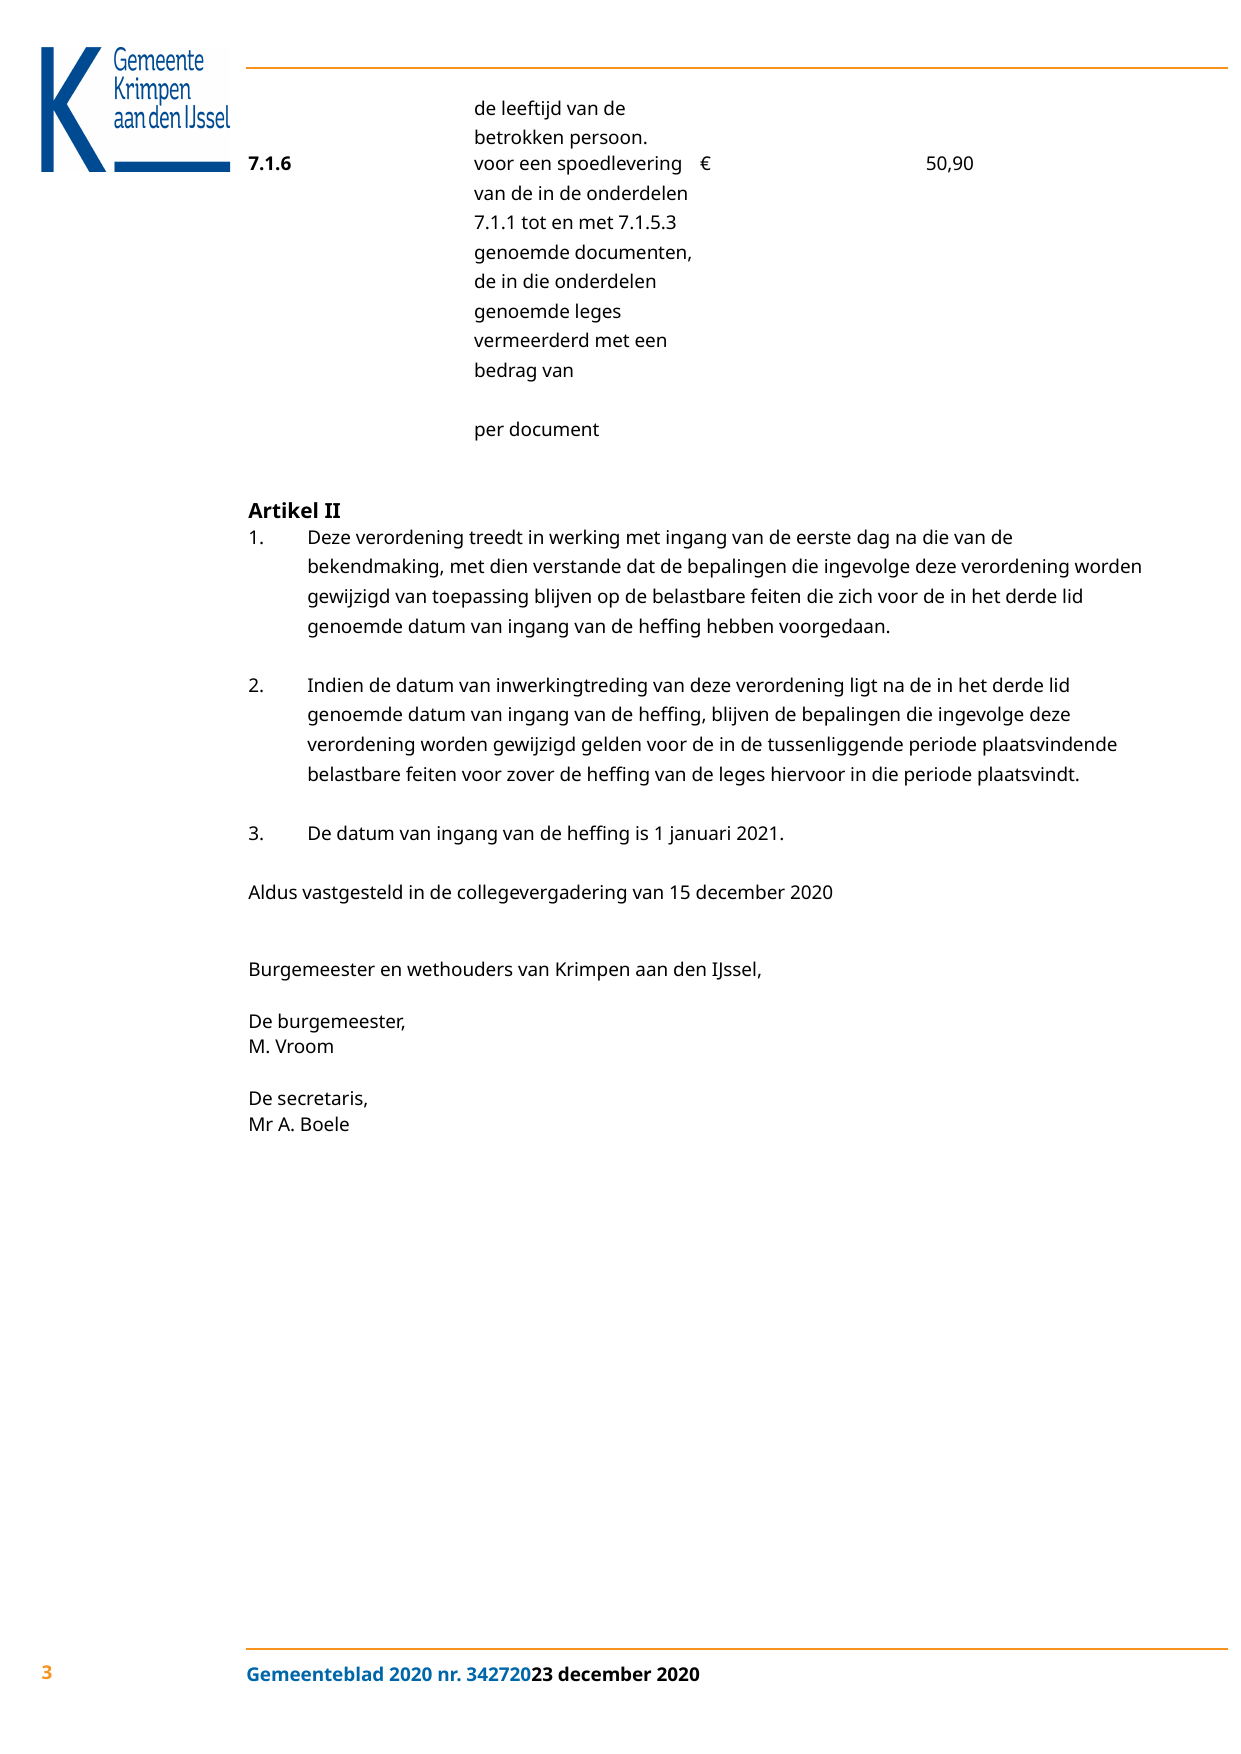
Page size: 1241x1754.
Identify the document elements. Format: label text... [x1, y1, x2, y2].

list De datum van ingang van de heffing is 1 januari 2021. [248, 820, 1152, 846]
table_cell 50,90 [926, 150, 1152, 442]
text Aldus vastgesteld in de collegevergadering van 15 december 2020 [248, 879, 1152, 905]
text De secretaris, [248, 1085, 1152, 1111]
table_cell € [700, 150, 926, 442]
picture [41, 47, 231, 172]
text De burgemeester, [248, 1008, 1152, 1033]
table_cell de leeftijd van de betrokken persoon. [474, 95, 700, 150]
text Mr A. Boele [248, 1111, 1152, 1136]
table_cell 7.1.6 [248, 150, 474, 442]
table_cell [248, 95, 474, 150]
text Artikel II [248, 496, 1152, 524]
text M. Vroom [248, 1033, 1152, 1059]
list Deze verordening treedt in werking met ingang van de eerste dag na die van de bekendmaking, met dien verstande dat de bepalingen die ingevolge deze verordening worden gewijzigd van toepassing blijven op de belastbare feiten die zich voor de in het derde lid genoemde datum van ingang van de heffing hebben voorgedaan. [248, 524, 1152, 639]
text Burgemeester en wethouders van Krimpen aan den IJssel, [248, 956, 1152, 982]
table_cell voor een spoedlevering van de in de onderdelen 7.1.1 tot en met 7.1.5.3 genoemde documenten, de in die onderdelen genoemde leges vermeerderd met een bedrag van per document [474, 150, 700, 442]
table_cell [926, 95, 1152, 150]
table_cell [700, 95, 926, 150]
list Indien de datum van inwerkingtreding van deze verordening ligt na de in het derde lid genoemde datum van ingang van de heffing, blijven de bepalingen die ingevolge deze verordening worden gewijzigd gelden voor de in de tussenliggende periode plaatsvindende belastbare feiten voor zover de heffing van de leges hiervoor in die periode plaatsvindt. [248, 672, 1152, 787]
